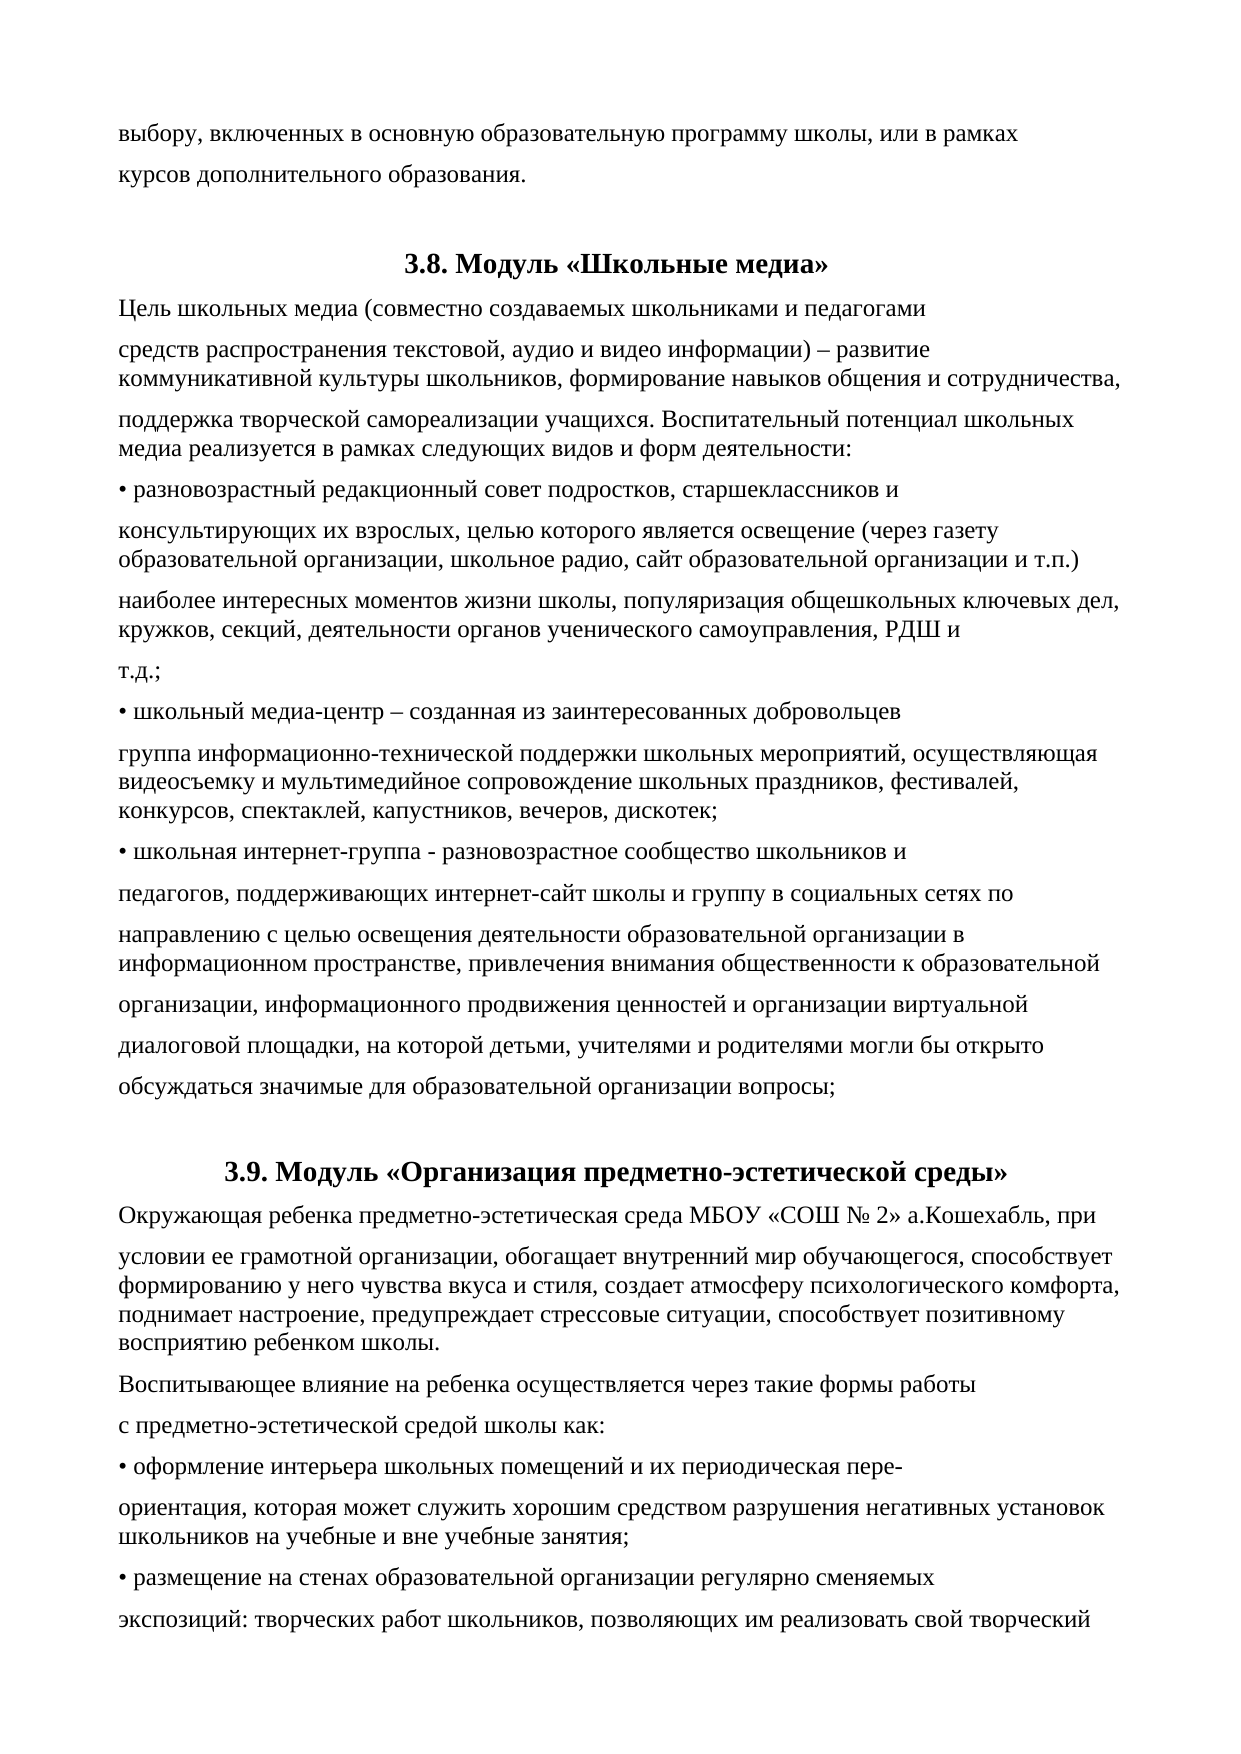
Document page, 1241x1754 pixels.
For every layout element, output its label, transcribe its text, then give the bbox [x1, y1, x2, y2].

text наиболее интересных моментов жизни школы, популяризация общешкольных ключевых дел, кружков, секций, деятельности органов ученического самоуправления, РДШ и [118, 585, 1122, 643]
text консультирующих их взрослых, целью которого является освещение (через газету образовательной организации, школьное радио, сайт образовательной организации и т.п.) [118, 515, 1122, 573]
text экспозиций: творческих работ школьников, позволяющих им реализовать свой творческий [118, 1604, 1122, 1632]
text диалоговой площадки, на которой детьми, учителями и родителями могли бы открыто [118, 1030, 1122, 1059]
text направлению с целью освещения деятельности образовательной организации в информационном пространстве, привлечения внимания общественности к образовательной [118, 919, 1122, 976]
text 3.8. Модуль «Школьные медиа» [118, 247, 1122, 280]
text Цель школьных медиа (совместно создаваемых школьниками и педагогами [118, 293, 1122, 321]
text курсов дополнительного образования. [118, 159, 1122, 188]
text • школьная интернет-группа - разновозрастное сообщество школьников и [118, 836, 1122, 865]
text с предметно-эстетической средой школы как: [118, 1410, 1122, 1439]
text • разновозрастный редакционный совет подростков, старшеклассников и [118, 474, 1122, 503]
text 3.9. Модуль «Организация предметно-эстетической среды» [118, 1154, 1122, 1187]
text ориентация, которая может служить хорошим средством разрушения негативных установок школьников на учебные и вне учебные занятия; [118, 1492, 1122, 1550]
text выбору, включенных в основную образовательную программу школы, или в рамках [118, 118, 1122, 147]
text поддержка творческой самореализации учащихся. Воспитательный потенциал школьных медиа реализуется в рамках следующих видов и форм деятельности: [118, 404, 1122, 461]
text педагогов, поддерживающих интернет-сайт школы и группу в социальных сетях по [118, 878, 1122, 906]
text условии ее грамотной организации, обогащает внутренний мир обучающегося, способствует формированию у него чувства вкуса и стиля, создает атмосферу психологического комфорта, поднимает настроение, предупреждает стрессовые ситуации, способствует позитивному восприятию ребенком школы. [118, 1241, 1122, 1356]
text Окружающая ребенка предметно-эстетическая среда МБОУ «СОШ № 2» а.Кошехабль, при [118, 1200, 1122, 1229]
text организации, информационного продвижения ценностей и организации виртуальной [118, 989, 1122, 1018]
text средств распространения текстовой, аудио и видео информации) – развитие коммуникативной культуры школьников, формирование навыков общения и сотрудничества, [118, 334, 1122, 391]
text группа информационно-технической поддержки школьных мероприятий, осуществляющая видеосъемку и мультимедийное сопровождение школьных праздников, фестивалей, конкурсов, спектаклей, капустников, вечеров, дискотек; [118, 738, 1122, 824]
text • оформление интерьера школьных помещений и их периодическая пере- [118, 1451, 1122, 1480]
text • школьный медиа-центр – созданная из заинтересованных добровольцев [118, 696, 1122, 725]
text • размещение на стенах образовательной организации регулярно сменяемых [118, 1562, 1122, 1591]
text т.д.; [118, 655, 1122, 684]
text Воспитывающее влияние на ребенка осуществляется через такие формы работы [118, 1369, 1122, 1397]
text обсуждаться значимые для образовательной организации вопросы; [118, 1071, 1122, 1100]
